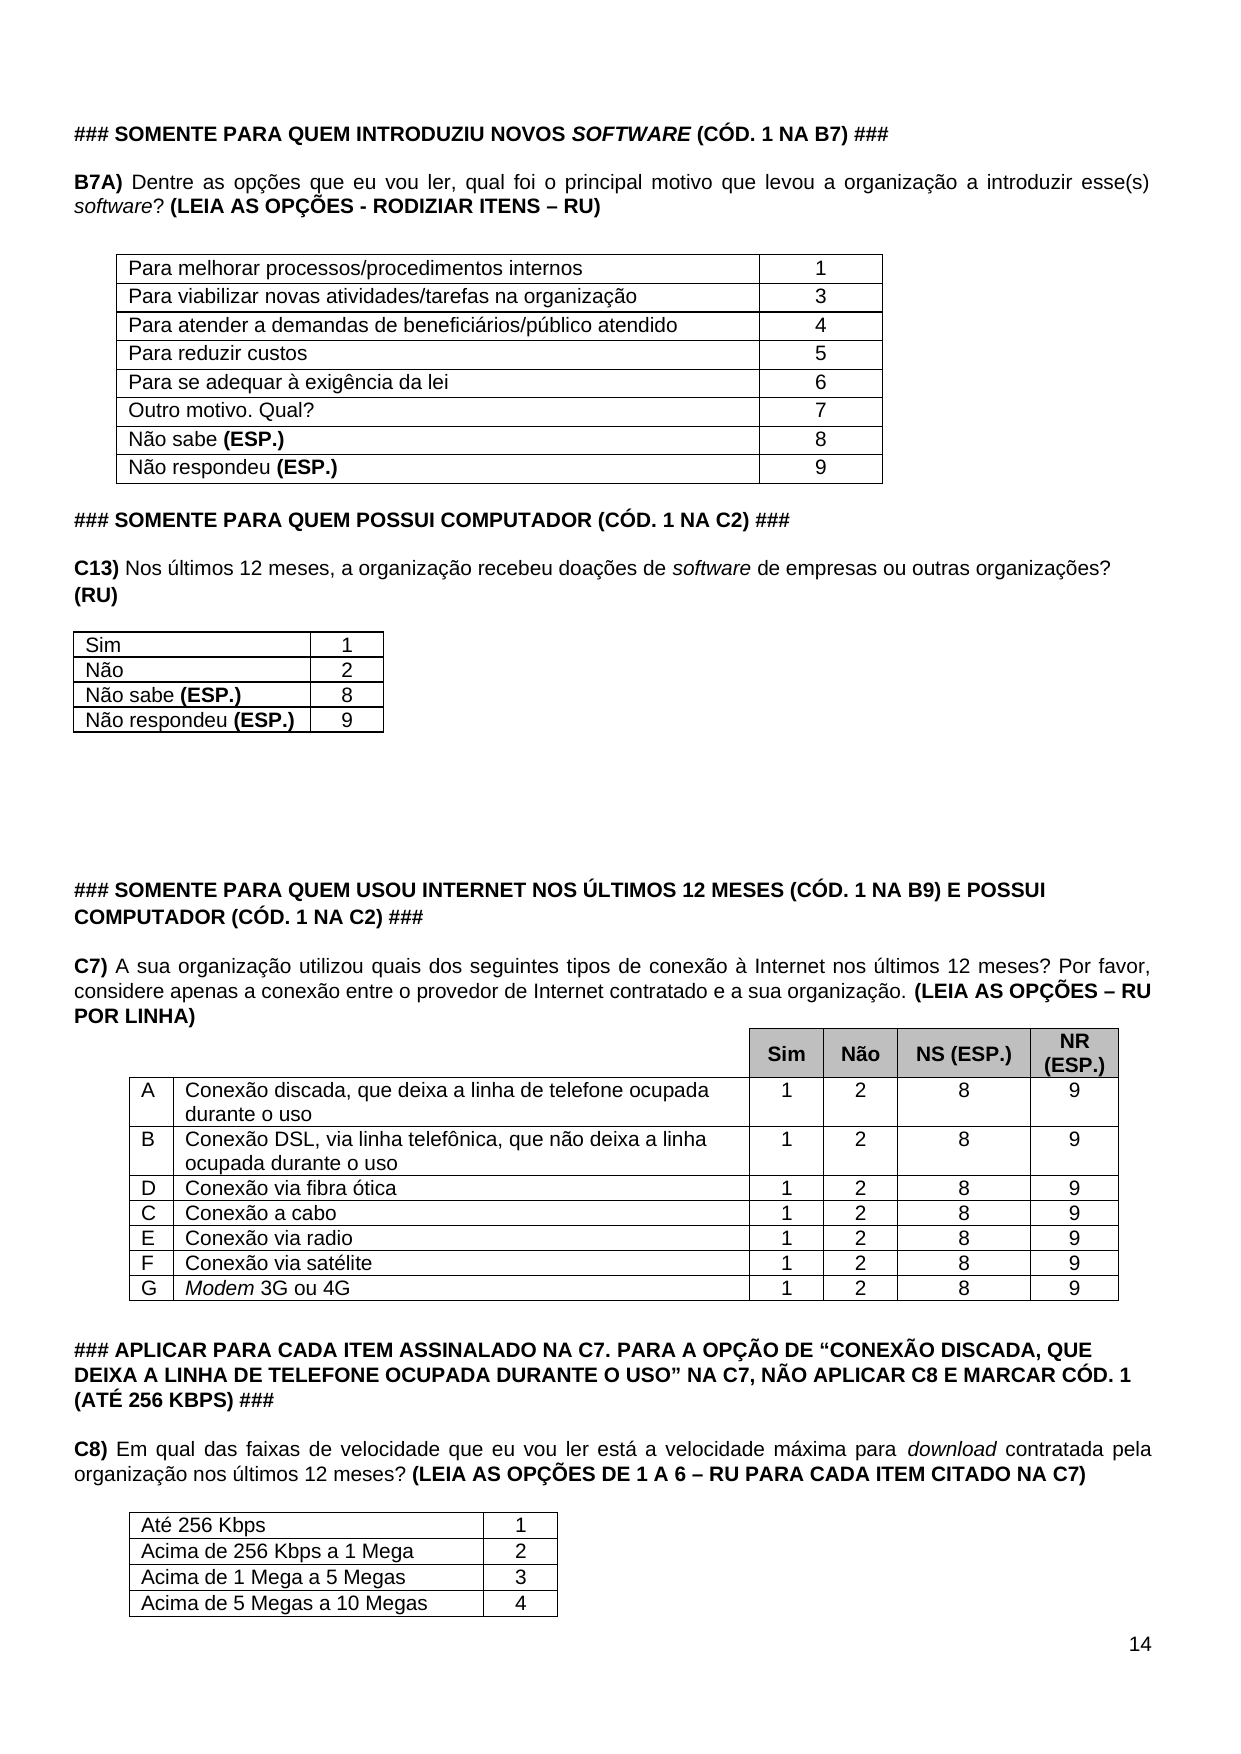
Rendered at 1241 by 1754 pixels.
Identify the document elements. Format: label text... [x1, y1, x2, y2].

table_header 1 [760, 255, 882, 283]
table_header [130, 1028, 749, 1077]
table_cell 9 [1031, 1078, 1118, 1126]
text ### APLICAR PARA CADA ITEM ASSINALADO NA C7. PARA A OPÇÃO DE “CONEXÃO DISCADA, QUE DEIXA A LINHA DE TELEFONE OCUPADA DURANTE O USO” NA C7, NÃO APLICAR C8 E MARCAR CÓD. 1 (ATÉ 256 KBPS) ### [74, 1338, 1152, 1413]
table_cell B [130, 1127, 173, 1175]
table_cell 8 [898, 1078, 1030, 1126]
table_cell 5 [760, 341, 882, 368]
table_cell 4 [484, 1591, 557, 1616]
table_cell Conexão a cabo [174, 1201, 749, 1225]
table_cell 1 [750, 1226, 823, 1250]
table_cell 2 [824, 1276, 897, 1300]
table_cell Não respondeu (ESP.) [74, 708, 310, 731]
table_cell Não respondeu (ESP.) [117, 455, 759, 483]
table_cell 1 [750, 1251, 823, 1275]
table_cell 8 [898, 1127, 1030, 1175]
table_cell 9 [760, 455, 882, 483]
table_cell G [130, 1276, 173, 1300]
table_cell 2 [824, 1078, 897, 1126]
table_cell 8 [898, 1251, 1030, 1275]
table_header Para melhorar processos/procedimentos internos [117, 255, 759, 283]
table_header Até 256 Kbps [130, 1513, 483, 1538]
table_cell 2 [824, 1176, 897, 1200]
table_header NR (ESP.) [1031, 1029, 1118, 1077]
table_cell 1 [750, 1276, 823, 1300]
table_cell Conexão DSL, via linha telefônica, que não deixa a linha ocupada durante o uso [174, 1127, 749, 1175]
table_cell 3 [760, 284, 882, 311]
table_cell Não sabe (ESP.) [117, 427, 759, 454]
table_cell 3 [484, 1565, 557, 1590]
table_cell A [130, 1078, 173, 1126]
table_cell 2 [824, 1251, 897, 1275]
table_cell Conexão via fibra ótica [174, 1176, 749, 1200]
table_cell 1 [750, 1201, 823, 1225]
table_cell 9 [1031, 1276, 1118, 1300]
table_cell 9 [1031, 1251, 1118, 1275]
table_cell Acima de 5 Megas a 10 Megas [130, 1591, 483, 1616]
table_cell 2 [824, 1201, 897, 1225]
table_header NS (ESP.) [898, 1029, 1030, 1077]
text ### SOMENTE PARA QUEM USOU INTERNET NOS ÚLTIMOS 12 MESES (CÓD. 1 NA B9) E POSSUI COMPUTADOR (CÓD. 1 NA C2) ### [74, 877, 1152, 929]
table_cell Conexão via radio [174, 1226, 749, 1250]
table_cell 8 [898, 1201, 1030, 1225]
table_header Não [824, 1029, 897, 1077]
table_cell 2 [484, 1539, 557, 1564]
table_cell D [130, 1176, 173, 1200]
table_cell 9 [1031, 1226, 1118, 1250]
table_cell E [130, 1226, 173, 1250]
table_header 1 [484, 1513, 557, 1538]
table_cell Conexão via satélite [174, 1251, 749, 1275]
table_cell 9 [1031, 1176, 1118, 1200]
table_cell 8 [898, 1276, 1030, 1300]
table_cell Não sabe (ESP.) [74, 683, 310, 706]
table_cell 9 [1031, 1127, 1118, 1175]
table_cell 2 [824, 1127, 897, 1175]
table_cell Acima de 1 Mega a 5 Megas [130, 1565, 483, 1590]
text C8) Em qual das faixas de velocidade que eu vou ler está a velocidade máxima para download contratada pela organização nos últimos 12 meses? (LEIA AS OPÇÕES DE 1 A 6 – RU PARA CADA ITEM CITADO NA C7) [74, 1437, 1152, 1487]
text C13) Nos últimos 12 meses, a organização recebeu doações de software de empresas ou outras organizações? (RU) [74, 556, 1152, 607]
text ### SOMENTE PARA QUEM INTRODUZIU NOVOS SOFTWARE (CÓD. 1 NA B7) ### [74, 122, 1152, 146]
table_cell Para se adequar à exigência da lei [117, 370, 759, 397]
table_cell 8 [898, 1176, 1030, 1200]
table_header 1 [311, 633, 383, 656]
table_cell Para viabilizar novas atividades/tarefas na organização [117, 284, 759, 311]
table_cell 9 [311, 708, 383, 731]
table_cell 2 [824, 1226, 897, 1250]
table_cell 4 [760, 313, 882, 340]
table_cell Conexão discada, que deixa a linha de telefone ocupada durante o uso [174, 1078, 749, 1126]
table_cell Outro motivo. Qual? [117, 398, 759, 426]
table_header Sim [750, 1029, 823, 1077]
table_cell 1 [750, 1078, 823, 1126]
table_cell 7 [760, 398, 882, 426]
text ### SOMENTE PARA QUEM POSSUI COMPUTADOR (CÓD. 1 NA C2) ### [74, 508, 1152, 532]
table_cell Acima de 256 Kbps a 1 Mega [130, 1539, 483, 1564]
table_cell C [130, 1201, 173, 1225]
table_cell 1 [750, 1127, 823, 1175]
table_cell 8 [760, 427, 882, 454]
table_cell 8 [311, 683, 383, 706]
table_cell Modem 3G ou 4G [174, 1276, 749, 1300]
table_cell 2 [311, 658, 383, 681]
table_cell 6 [760, 370, 882, 397]
table_cell Para reduzir custos [117, 341, 759, 368]
table_cell 1 [750, 1176, 823, 1200]
table_cell 9 [1031, 1201, 1118, 1225]
text B7A) Dentre as opções que eu vou ler, qual foi o principal motivo que levou a organização a introduzir esse(s) software? (LEIA AS OPÇÕES - RODIZIAR ITENS – RU) [74, 170, 1152, 218]
table_cell 8 [898, 1226, 1030, 1250]
table_cell Para atender a demandas de beneficiários/público atendido [117, 313, 759, 340]
text C7) A sua organização utilizou quais dos seguintes tipos de conexão à Internet nos últimos 12 meses? Por favor, considere apenas a conexão entre o provedor de Internet contratado e a sua organização. (LEIA AS OPÇÕES – RU POR LINHA) [74, 953, 1152, 1028]
table_header Sim [74, 633, 310, 656]
table_cell F [130, 1251, 173, 1275]
table_cell Não [74, 658, 310, 681]
